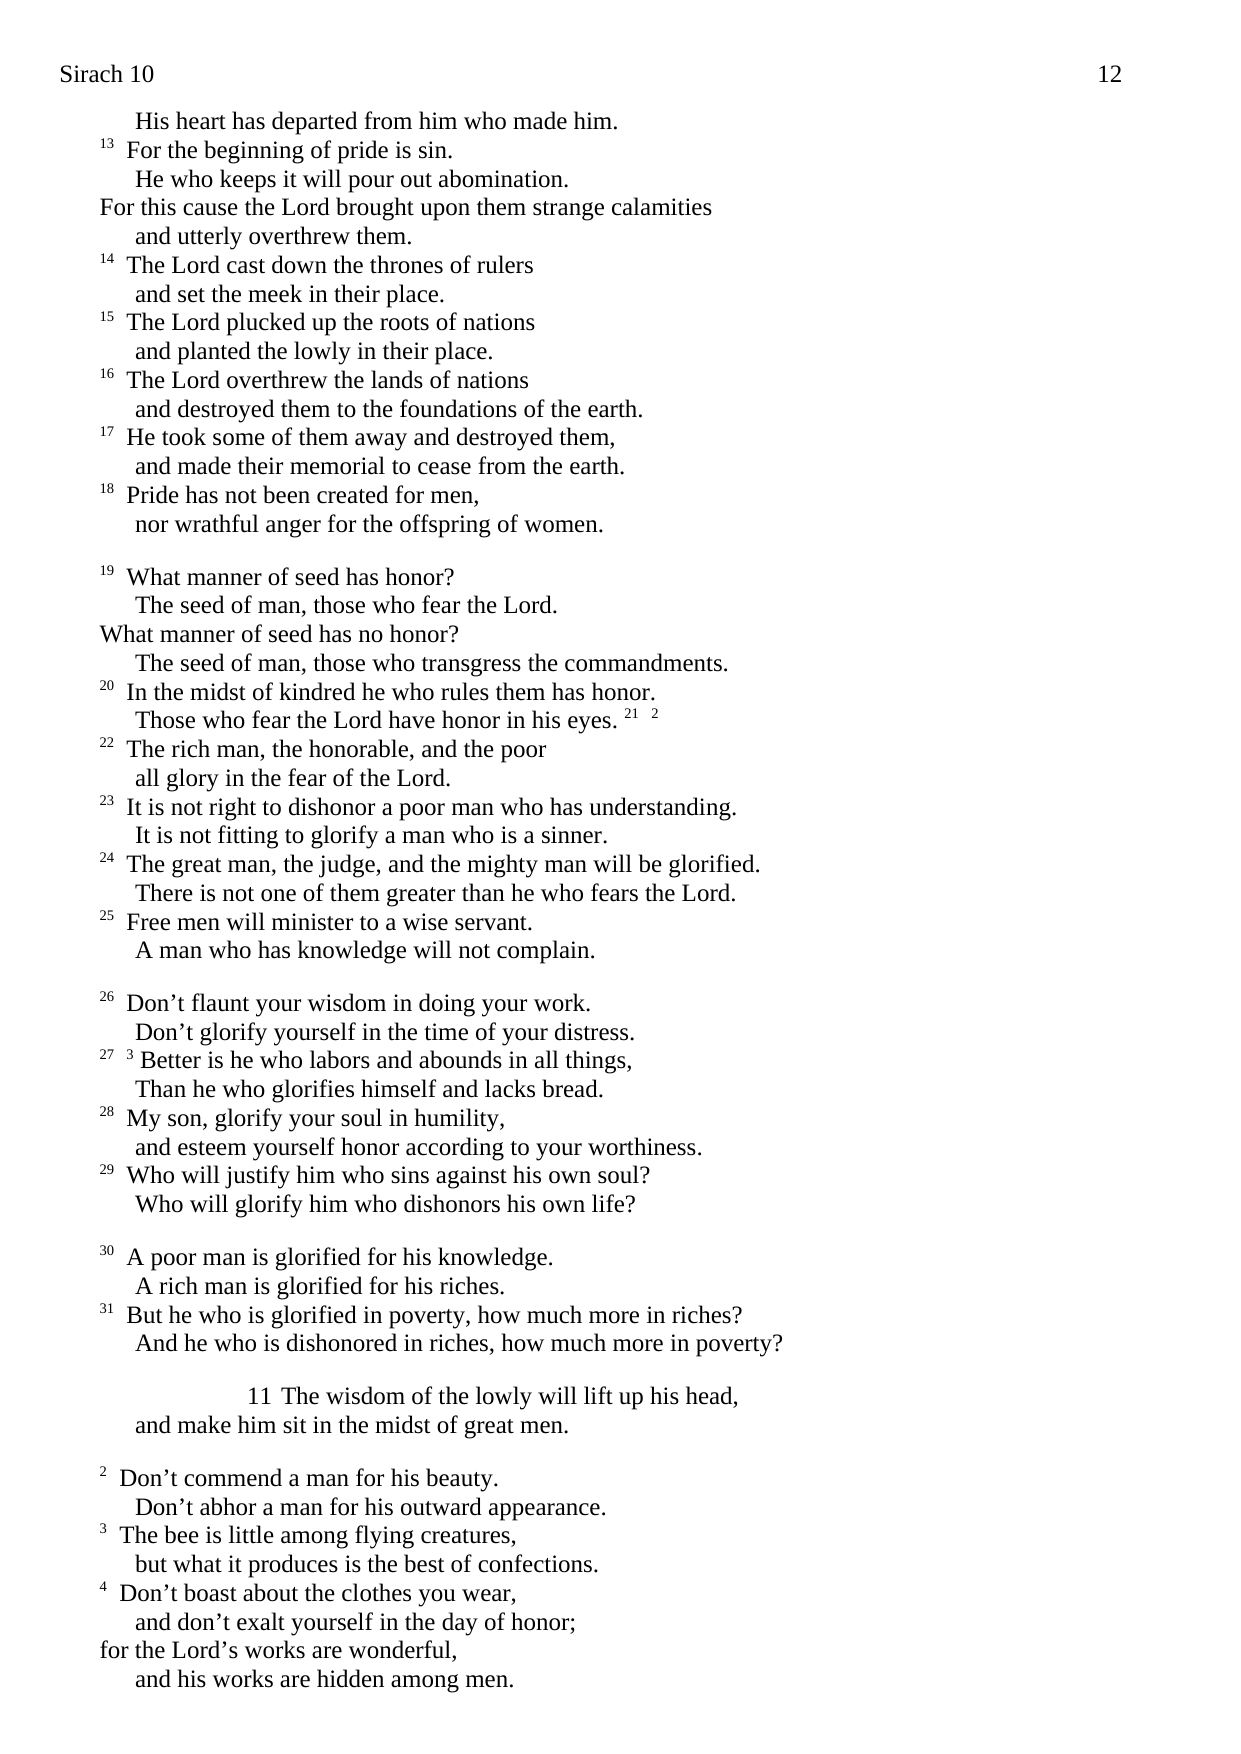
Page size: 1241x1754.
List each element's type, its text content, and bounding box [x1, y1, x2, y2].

text 2 Don’t commend a man for his beauty. [99, 1463, 1122, 1492]
text It is not fitting to glorify a man who is a sinner. [135, 820, 1122, 849]
text but what it produces is the best of confections. [135, 1549, 1122, 1578]
text 22 The rich man, the honorable, and the poor [99, 734, 1122, 763]
text and esteem yourself honor according to your worthiness. [135, 1132, 1122, 1161]
text 3 The bee is little among flying creatures, [99, 1520, 1122, 1549]
text and destroyed them to the foundations of the earth. [135, 394, 1122, 422]
text His heart has departed from him who made him. [135, 106, 1122, 135]
text 16 The Lord overthrew the lands of nations [99, 365, 1122, 394]
text nor wrathful anger for the offspring of women. [135, 509, 1122, 537]
text 28 My son, glorify your soul in humility, [99, 1103, 1122, 1132]
text Don’t glorify yourself in the time of your distress. [135, 1017, 1122, 1046]
text 26 Don’t flaunt your wisdom in doing your work. [99, 988, 1122, 1017]
text and his works are hidden among men. [135, 1664, 1122, 1693]
text and don’t exalt yourself in the day of honor; [135, 1607, 1122, 1635]
text Don’t abhor a man for his outward appearance. [135, 1492, 1122, 1520]
text and utterly overthrew them. [135, 221, 1122, 250]
text 13 For the beginning of pride is sin. [99, 135, 1122, 164]
text and made their memorial to cease from the earth. [135, 451, 1122, 480]
text Those who fear the Lord have honor in his eyes. 21 2 [135, 705, 1122, 734]
text He who keeps it will pour out abomination. [135, 164, 1122, 192]
text 15 The Lord plucked up the roots of nations [99, 307, 1122, 336]
text 11The wisdom of the lowly will lift up his head, [247, 1381, 1122, 1410]
text Who will glorify him who dishonors his own life? [135, 1189, 1122, 1218]
text and set the meek in their place. [135, 279, 1122, 307]
text What manner of seed has no honor? [99, 619, 1122, 648]
text The seed of man, those who fear the Lord. [135, 590, 1122, 619]
text 25 Free men will minister to a wise servant. [99, 907, 1122, 935]
text Than he who glorifies himself and lacks bread. [135, 1074, 1122, 1103]
text 23 It is not right to dishonor a poor man who has understanding. [99, 792, 1122, 820]
text 17 He took some of them away and destroyed them, [99, 422, 1122, 451]
text 19 What manner of seed has honor? [99, 562, 1122, 590]
text 31 But he who is glorified in poverty, how much more in riches? [99, 1300, 1122, 1328]
text 4 Don’t boast about the clothes you wear, [99, 1578, 1122, 1607]
text 29 Who will justify him who sins against his own soul? [99, 1161, 1122, 1189]
text for the Lord’s works are wonderful, [99, 1635, 1122, 1664]
text 20 In the midst of kindred he who rules them has honor. [99, 677, 1122, 705]
text 14 The Lord cast down the thrones of rulers [99, 250, 1122, 279]
text 30 A poor man is glorified for his knowledge. [99, 1242, 1122, 1271]
text And he who is dishonored in riches, how much more in poverty? [135, 1328, 1122, 1357]
text 27 3 Better is he who labors and abounds in all things, [99, 1046, 1122, 1074]
text 24 The great man, the judge, and the mighty man will be glorified. [99, 849, 1122, 878]
text and make him sit in the midst of great men. [135, 1410, 1122, 1439]
text and planted the lowly in their place. [135, 336, 1122, 365]
text all glory in the fear of the Lord. [135, 763, 1122, 792]
text There is not one of them greater than he who fears the Lord. [135, 878, 1122, 907]
text A rich man is glorified for his riches. [135, 1271, 1122, 1300]
text A man who has knowledge will not complain. [135, 935, 1122, 964]
text For this cause the Lord brought upon them strange calamities [99, 192, 1122, 221]
text The seed of man, those who transgress the commandments. [135, 648, 1122, 677]
text 18 Pride has not been created for men, [99, 480, 1122, 509]
